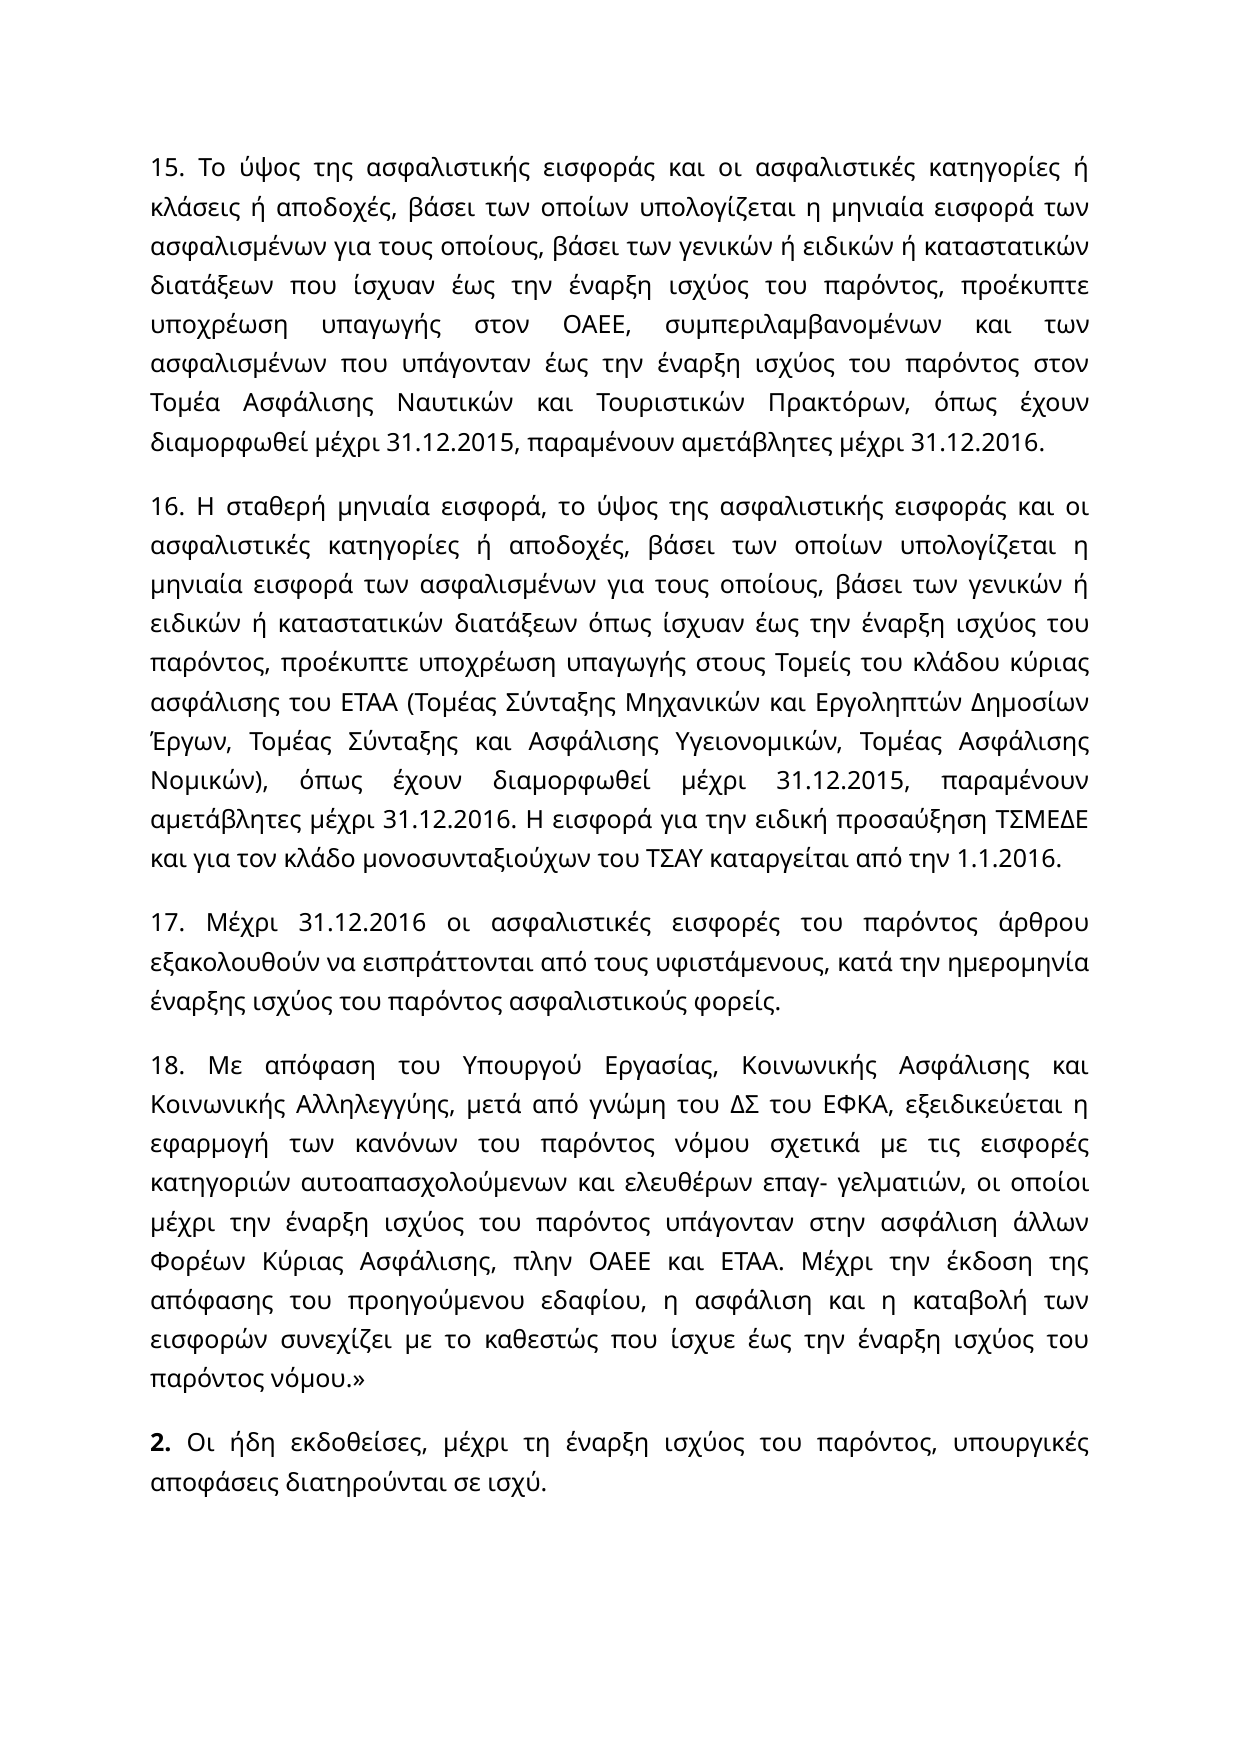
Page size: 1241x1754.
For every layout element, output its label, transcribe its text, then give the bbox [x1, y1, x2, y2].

text 17. Μέχρι 31.12.2016 οι ασφαλιστικές εισφορές του παρόντος άρθρου εξακολουθούν να εισπράττονται από τους υφιστάμενους, κατά την ημερομηνία έναρξης ισχύος του παρόντος ασφαλιστικούς φορείς. [150, 905, 1090, 1017]
text 18. Με απόφαση του Υπουργού Εργασίας, Κοινωνικής Ασφάλισης και Κοινωνικής Αλληλεγγύης, μετά από γνώμη του ΔΣ του ΕΦΚΑ, εξειδικεύεται η εφαρμογή των κανόνων του παρόντος νόμου σχετικά με τις εισφορές κατηγοριών αυτοαπασχολούμενων και ελευθέρων επαγ- γελματιών, οι οποίοι μέχρι την έναρξη ισχύος του παρόντος υπάγονταν στην ασφάλιση άλλων Φορέων Κύριας Ασφάλισης, πλην ΟΑΕΕ και ΕΤΑΑ. Μέχρι την έκδοση της απόφασης του προηγούμενου εδαφίου, η ασφάλιση και η καταβολή των εισφορών συνεχίζει με το καθεστώς που ίσχυε έως την έναρξη ισχύος του παρόντος νόμου.» [150, 1047, 1090, 1395]
text 2. Οι ήδη εκδοθείσες, μέχρι τη έναρξη ισχύος του παρόντος, υπουργικές αποφάσεις διατηρούνται σε ισχύ. [150, 1425, 1090, 1498]
text 16. Η σταθερή μηνιαία εισφορά, το ύψος της ασφαλιστικής εισφοράς και οι ασφαλιστικές κατηγορίες ή αποδοχές, βάσει των οποίων υπολογίζεται η μηνιαία εισφορά των ασφαλισμένων για τους οποίους, βάσει των γενικών ή ειδικών ή καταστατικών διατάξεων όπως ίσχυαν έως την έναρξη ισχύος του παρόντος, προέκυπτε υποχρέωση υπαγωγής στους Τομείς του κλάδου κύριας ασφάλισης του ΕΤΑΑ (Τομέας Σύνταξης Μηχανικών και Εργοληπτών Δημοσίων Έργων, Τομέας Σύνταξης και Ασφάλισης Υγειονομικών, Τομέας Ασφάλισης Νομικών), όπως έχουν διαμορφωθεί μέχρι 31.12.2015, παραμένουν αμετάβλητες μέχρι 31.12.2016. Η εισφορά για την ειδική προσαύξηση ΤΣΜΕΔΕ και για τον κλάδο μονοσυνταξιούχων του ΤΣΑΥ καταργείται από την 1.1.2016. [150, 488, 1090, 875]
text 15. Το ύψος της ασφαλιστικής εισφοράς και οι ασφαλιστικές κατηγορίες ή κλάσεις ή αποδοχές, βάσει των οποίων υπολογίζεται η μηνιαία εισφορά των ασφαλισμένων για τους οποίους, βάσει των γενικών ή ειδικών ή καταστατικών διατάξεων που ίσχυαν έως την έναρξη ισχύος του παρόντος, προέκυπτε υποχρέωση υπαγωγής στον ΟΑΕΕ, συμπεριλαμβανομένων και των ασφαλισμένων που υπάγονταν έως την έναρξη ισχύος του παρόντος στον Τομέα Ασφάλισης Ναυτικών και Τουριστικών Πρακτόρων, όπως έχουν διαμορφωθεί μέχρι 31.12.2015, παραμένουν αμετάβλητες μέχρι 31.12.2016. [150, 150, 1090, 458]
